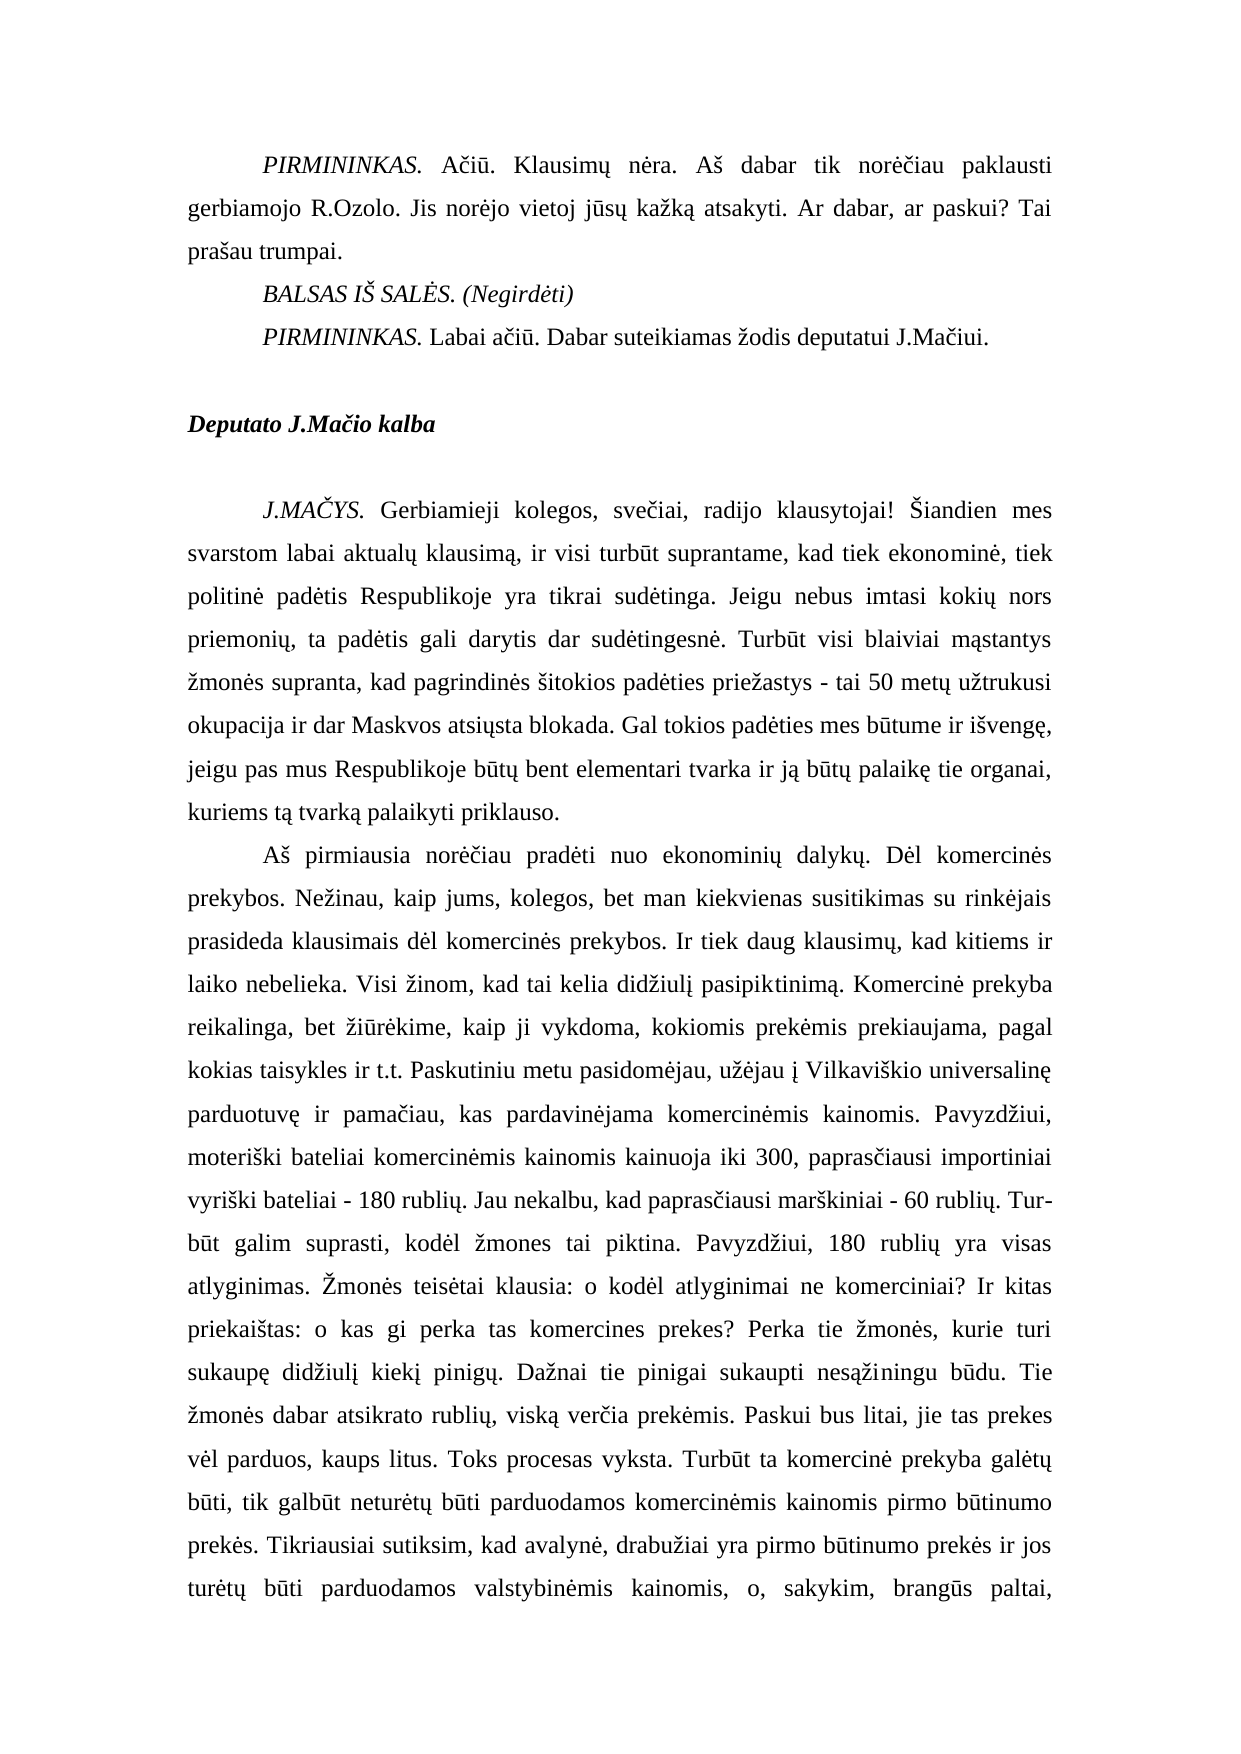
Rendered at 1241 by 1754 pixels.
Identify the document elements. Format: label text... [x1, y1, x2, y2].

text Aš pirmiausia norėčiau pradėti nuo ekonominių dalykų. Dėl komercinės prekybos. Nežinau, kaip jums, kolegos, bet man kiekvienas susitikimas su rinkėjais prasideda klausimais dėl komercinės prekybos. Ir tiek daug klausi­mų, kad kitiems ir laiko nebelieka. Visi žinom, kad tai kelia didžiulį pasipik­tinimą. Komercinė prekyba reikalinga, bet žiūrėkime, kaip ji vykdoma, ko­kiomis prekėmis prekiaujama, pagal kokias taisykles ir t.t. Paskutiniu metu pasidomėjau, užėjau į Vilkaviškio universalinę parduotuvę ir pamačiau, kas pardavinėjama komercinėmis kainomis. Pavyzdžiui, moteriški bateliai ko­mercinėmis kainomis kainuoja iki 300, paprasčiausi importiniai vyriški bate­liai - 180 rublių. Jau nekalbu, kad paprasčiausi marškiniai - 60 rublių. Tur­būt galim suprasti, kodėl žmones tai piktina. Pavyzdžiui, 180 rublių yra visas atlyginimas. Žmonės teisėtai klausia: o kodėl atlyginimai ne komerciniai? Ir kitas priekaištas: o kas gi perka tas komercines prekes? Perka tie žmonės, kurie turi sukaupę didžiulį kiekį pinigų. Dažnai tie pinigai sukaupti nesąži­ningu būdu. Tie žmonės dabar atsikrato rublių, viską verčia prekėmis. Pas­kui bus litai, jie tas prekes vėl parduos, kaups litus. Toks procesas vyksta. Turbūt ta komercinė prekyba galėtų būti, tik galbūt neturėtų būti parduoda­mos komercinėmis kainomis pirmo būtinumo prekės. Tikriausiai sutiksim, kad avalynė, drabužiai yra pirmo būtinumo prekės ir jos turėtų būti parduo­damos valstybinėmis kainomis, o, sakykim, brangūs paltai, [187, 840, 1053, 1602]
subtitle Deputato J.Mačio kalba [187, 409, 1203, 437]
text BALSAS IŠ SALĖS. (Negirdėti) [187, 279, 1053, 308]
text PIRMININKAS. Ačiū. Klausimų nėra. Aš dabar tik norėčiau paklausti gerbiamojo R.Ozolo. Jis norėjo vietoj jūsų kažką atsakyti. Ar dabar, ar paskui? Tai prašau trumpai. [187, 150, 1053, 265]
text PIRMININKAS. Labai ačiū. Dabar suteikiamas žodis deputatui J.Mačiui. [187, 322, 1053, 351]
text J.MAČYS. Gerbiamieji kolegos, svečiai, radijo klausytojai! Šiandien mes svarstom labai aktualų klausimą, ir visi turbūt suprantame, kad tiek ekono­minė, tiek politinė padėtis Respublikoje yra tikrai sudėtinga. Jeigu nebus imtasi kokių nors priemonių, ta padėtis gali darytis dar sudėtingesnė. Turbūt visi blaiviai mąstantys žmonės supranta, kad pagrindinės šitokios padėties priežastys - tai 50 metų užtrukusi okupacija ir dar Maskvos atsiųsta bloka­da. Gal tokios padėties mes būtume ir išvengę, jeigu pas mus Respublikoje būtų bent elementari tvarka ir ją būtų palaikę tie organai, kuriems tą tvarką palaikyti priklauso. [187, 495, 1053, 826]
